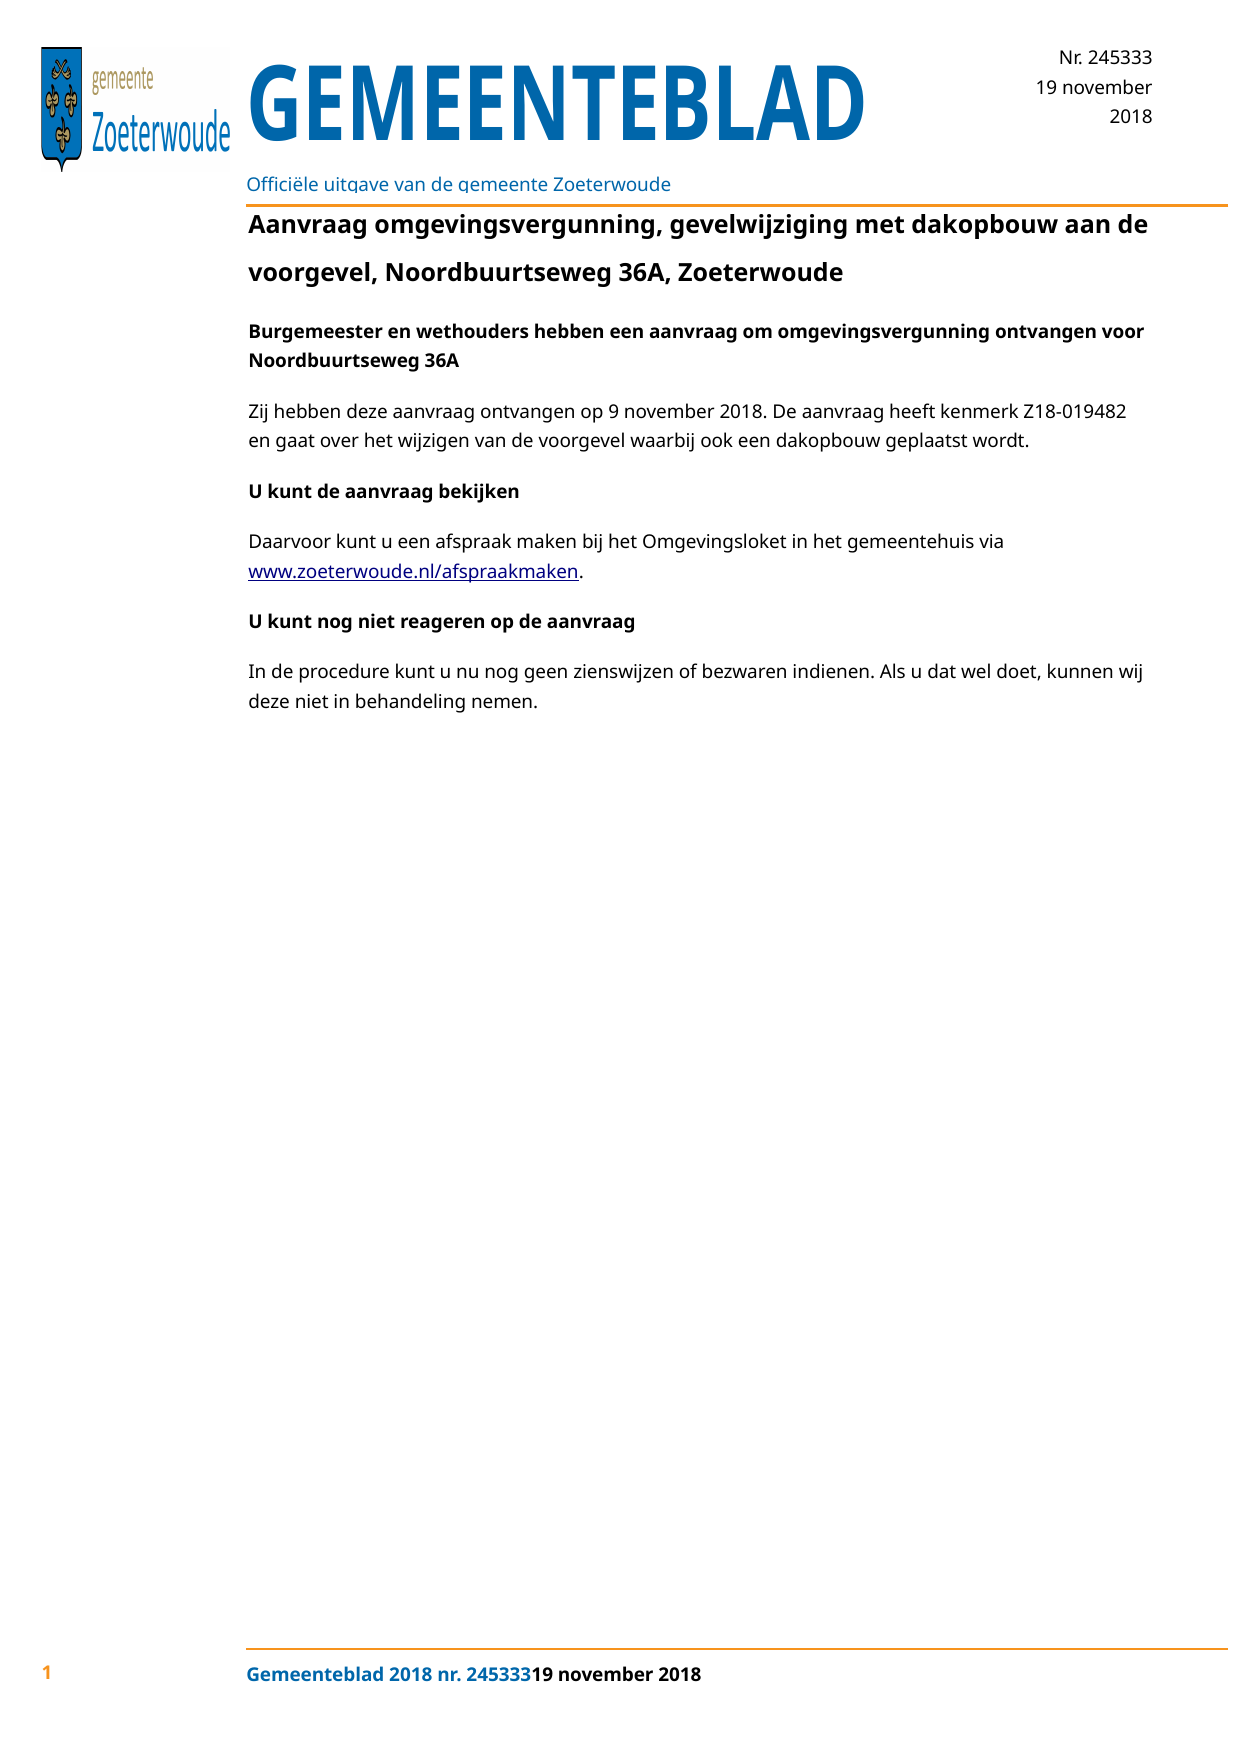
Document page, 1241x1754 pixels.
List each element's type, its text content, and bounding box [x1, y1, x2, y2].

text Aanvraag omgevingsvergunning, gevelwijziging met dakopbouw aan de voorgevel, Noordbuurtseweg 36A, Zoeterwoude [248, 207, 1152, 288]
text Burgemeester en wethouders hebben een aanvraag om omgevingsvergunning ontvangen voor Noordbuurtseweg 36A [248, 318, 1152, 373]
text U kunt de aanvraag bekijken [248, 478, 1152, 504]
text U kunt nog niet reageren op de aanvraag [248, 608, 1152, 634]
text Zij hebben deze aanvraag ontvangen op 9 november 2018. De aanvraag heeft kenmerk Z18-019482 en gaat over het wijzigen van de voorgevel waarbij ook een dakopbouw geplaatst wordt. [248, 398, 1152, 453]
text In de procedure kunt u nu nog geen zienswijzen of bezwaren indienen. Als u dat wel doet, kunnen wij deze niet in behandeling nemen. [248, 659, 1152, 714]
text Daarvoor kunt u een afspraak maken bij het Omgevingsloket in het gemeentehuis via www.zoeterwoude.nl/afspraakmaken. [248, 528, 1152, 584]
picture [41, 47, 231, 172]
